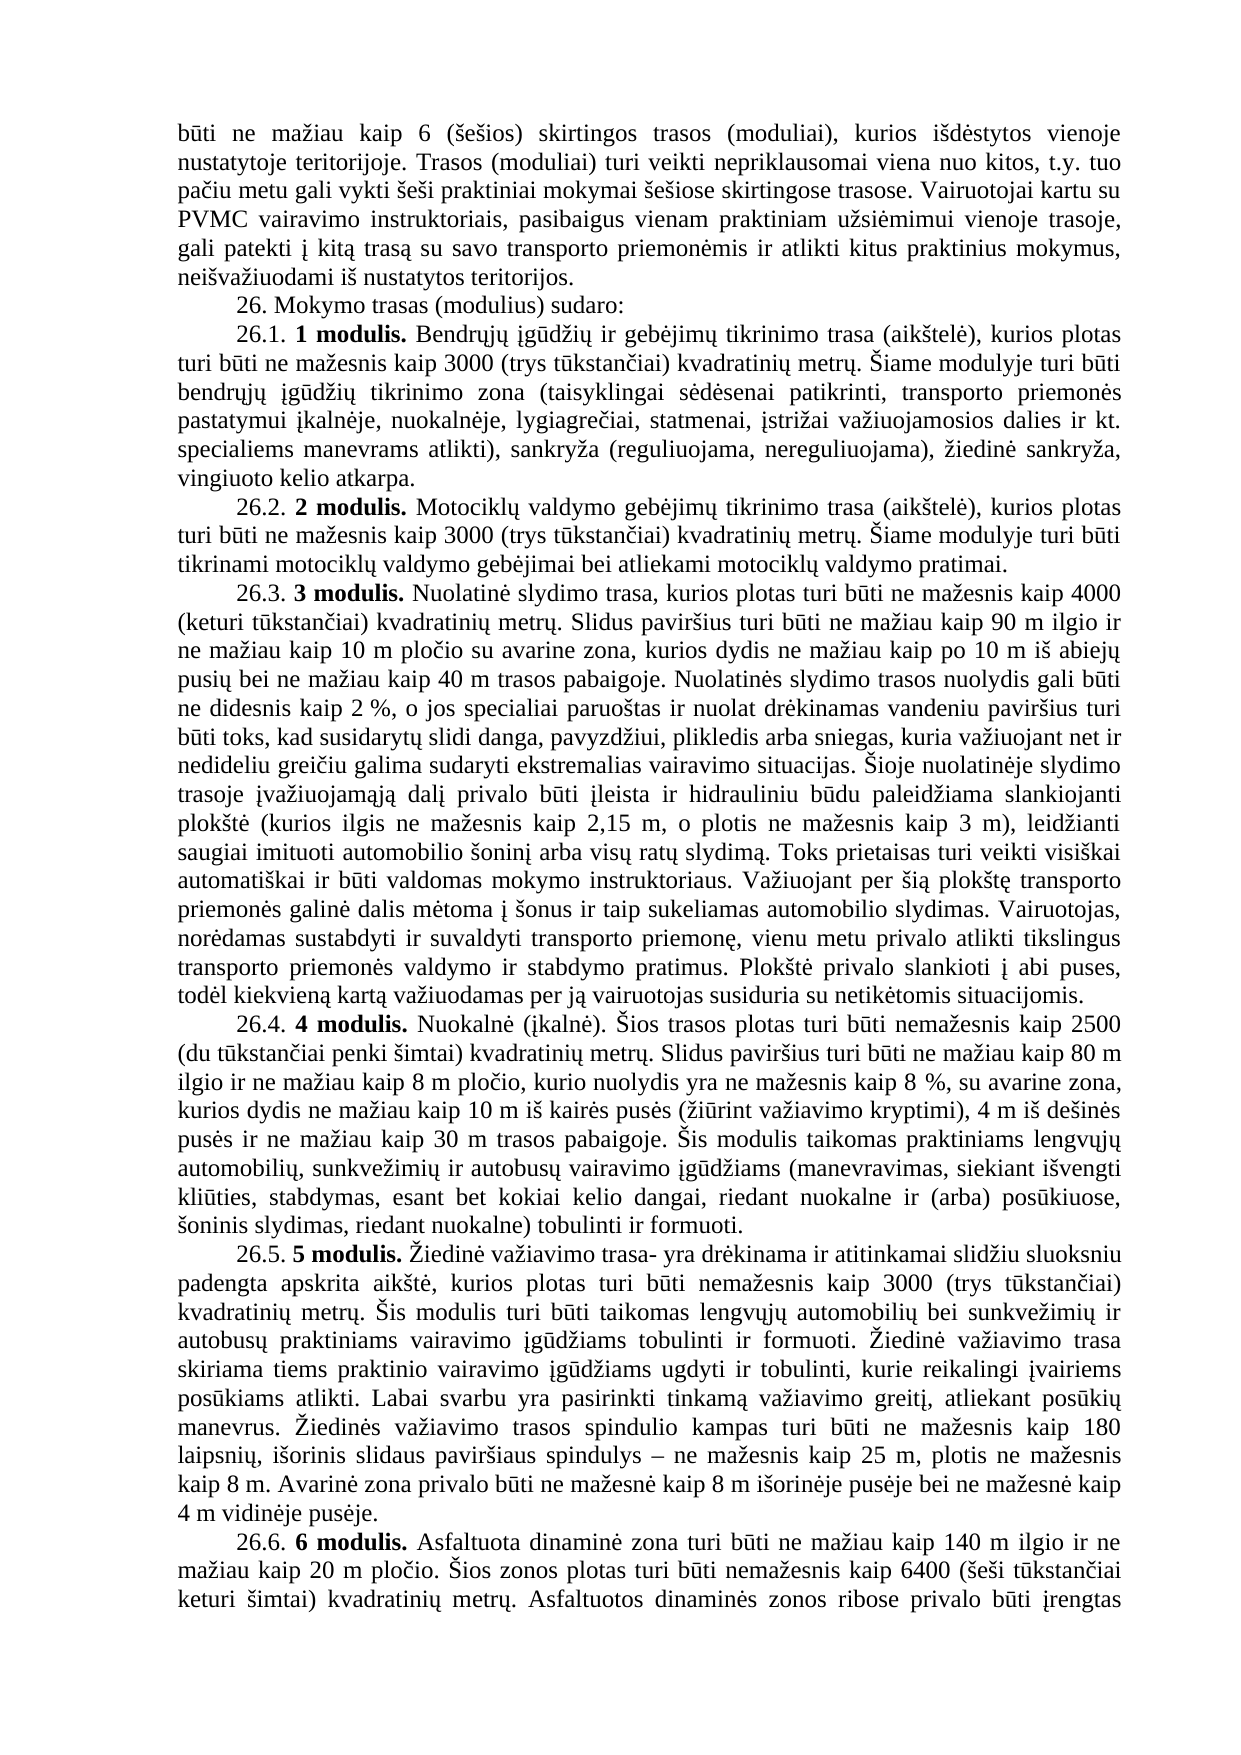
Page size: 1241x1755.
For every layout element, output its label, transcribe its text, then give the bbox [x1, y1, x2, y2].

text 26.1. 1 modulis. Bendrųjų įgūdžių ir gebėjimų tikrinimo trasa (aikštelė), kurios plotas turi būti ne mažesnis kaip 3000 (trys tūkstančiai) kvadratinių metrų. Šiame modulyje turi būti bendrųjų įgūdžių tikrinimo zona (taisyklingai sėdėsenai patikrinti, transporto priemonės pastatymui įkalnėje, nuokalnėje, lygiagrečiai, statmenai, įstrižai važiuojamosios dalies ir kt. specialiems manevrams atlikti), sankryža (reguliuojama, nereguliuojama), žiedinė sankryža, vingiuoto kelio atkarpa. [177, 319, 1122, 492]
text 26.2. 2 modulis. Motociklų valdymo gebėjimų tikrinimo trasa (aikštelė), kurios plotas turi būti ne mažesnis kaip 3000 (trys tūkstančiai) kvadratinių metrų. Šiame modulyje turi būti tikrinami motociklų valdymo gebėjimai bei atliekami motociklų valdymo pratimai. [177, 492, 1122, 578]
text 26.4. 4 modulis. Nuokalnė (įkalnė). Šios trasos plotas turi būti nemažesnis kaip 2500 (du tūkstančiai penki šimtai) kvadratinių metrų. Slidus paviršius turi būti ne mažiau kaip 80 m ilgio ir ne mažiau kaip 8 m pločio, kurio nuolydis yra ne mažesnis kaip 8 %, su avarine zona, kurios dydis ne mažiau kaip 10 m iš kairės pusės (žiūrint važiavimo kryptimi), 4 m iš dešinės pusės ir ne mažiau kaip 30 m trasos pabaigoje. Šis modulis taikomas praktiniams lengvųjų automobilių, sunkvežimių ir autobusų vairavimo įgūdžiams (manevravimas, siekiant išvengti kliūties, stabdymas, esant bet kokiai kelio dangai, riedant nuokalne ir (arba) posūkiuose, šoninis slydimas, riedant nuokalne) tobulinti ir formuoti. [177, 1009, 1122, 1239]
text 26.3. 3 modulis. Nuolatinė slydimo trasa, kurios plotas turi būti ne mažesnis kaip 4000 (keturi tūkstančiai) kvadratinių metrų. Slidus paviršius turi būti ne mažiau kaip 90 m ilgio ir ne mažiau kaip 10 m pločio su avarine zona, kurios dydis ne mažiau kaip po 10 m iš abiejų pusių bei ne mažiau kaip 40 m trasos pabaigoje. Nuolatinės slydimo trasos nuolydis gali būti ne didesnis kaip 2 %, o jos specialiai paruoštas ir nuolat drėkinamas vandeniu paviršius turi būti toks, kad susidarytų slidi danga, pavyzdžiui, plikledis arba sniegas, kuria važiuojant net ir nedideliu greičiu galima sudaryti ekstremalias vairavimo situacijas. Šioje nuolatinėje slydimo trasoje įvažiuojamąją dalį privalo būti įleista ir hidrauliniu būdu paleidžiama slankiojanti plokštė (kurios ilgis ne mažesnis kaip 2,15 m, o plotis ne mažesnis kaip 3 m), leidžianti saugiai imituoti automobilio šoninį arba visų ratų slydimą. Toks prietaisas turi veikti visiškai automatiškai ir būti valdomas mokymo instruktoriaus. Važiuojant per šią plokštę transporto priemonės galinė dalis mėtoma į šonus ir taip sukeliamas automobilio slydimas. Vairuotojas, norėdamas sustabdyti ir suvaldyti transporto priemonę, vienu metu privalo atlikti tikslingus transporto priemonės valdymo ir stabdymo pratimus. Plokštė privalo slankioti į abi puses, todėl kiekvieną kartą važiuodamas per ją vairuotojas susiduria su netikėtomis situacijomis. [177, 578, 1122, 1009]
text būti ne mažiau kaip 6 (šešios) skirtingos trasos (moduliai), kurios išdėstytos vienoje nustatytoje teritorijoje. Trasos (moduliai) turi veikti nepriklausomai viena nuo kitos, t.y. tuo pačiu metu gali vykti šeši praktiniai mokymai šešiose skirtingose trasose. Vairuotojai kartu su PVMC vairavimo instruktoriais, pasibaigus vienam praktiniam užsiėmimui vienoje trasoje, gali patekti į kitą trasą su savo transporto priemonėmis ir atlikti kitus praktinius mokymus, neišvažiuodami iš nustatytos teritorijos. [177, 118, 1122, 291]
text 26.6. 6 modulis. Asfaltuota dinaminė zona turi būti ne mažiau kaip 140 m ilgio ir ne mažiau kaip 20 m pločio. Šios zonos plotas turi būti nemažesnis kaip 6400 (šeši tūkstančiai keturi šimtai) kvadratinių metrų. Asfaltuotos dinaminės zonos ribose privalo būti įrengtas [177, 1527, 1122, 1613]
text 26.5. 5 modulis. Žiedinė važiavimo trasa- yra drėkinama ir atitinkamai slidžiu sluoksniu padengta apskrita aikštė, kurios plotas turi būti nemažesnis kaip 3000 (trys tūkstančiai) kvadratinių metrų. Šis modulis turi būti taikomas lengvųjų automobilių bei sunkvežimių ir autobusų praktiniams vairavimo įgūdžiams tobulinti ir formuoti. Žiedinė važiavimo trasa skiriama tiems praktinio vairavimo įgūdžiams ugdyti ir tobulinti, kurie reikalingi įvairiems posūkiams atlikti. Labai svarbu yra pasirinkti tinkamą važiavimo greitį, atliekant posūkių manevrus. Žiedinės važiavimo trasos spindulio kampas turi būti ne mažesnis kaip 180 laipsnių, išorinis slidaus paviršiaus spindulys – ne mažesnis kaip 25 m, plotis ne mažesnis kaip 8 m. Avarinė zona privalo būti ne mažesnė kaip 8 m išorinėje pusėje bei ne mažesnė kaip 4 m vidinėje pusėje. [177, 1239, 1122, 1527]
text 26. Mokymo trasas (modulius) sudaro: [177, 291, 1122, 319]
